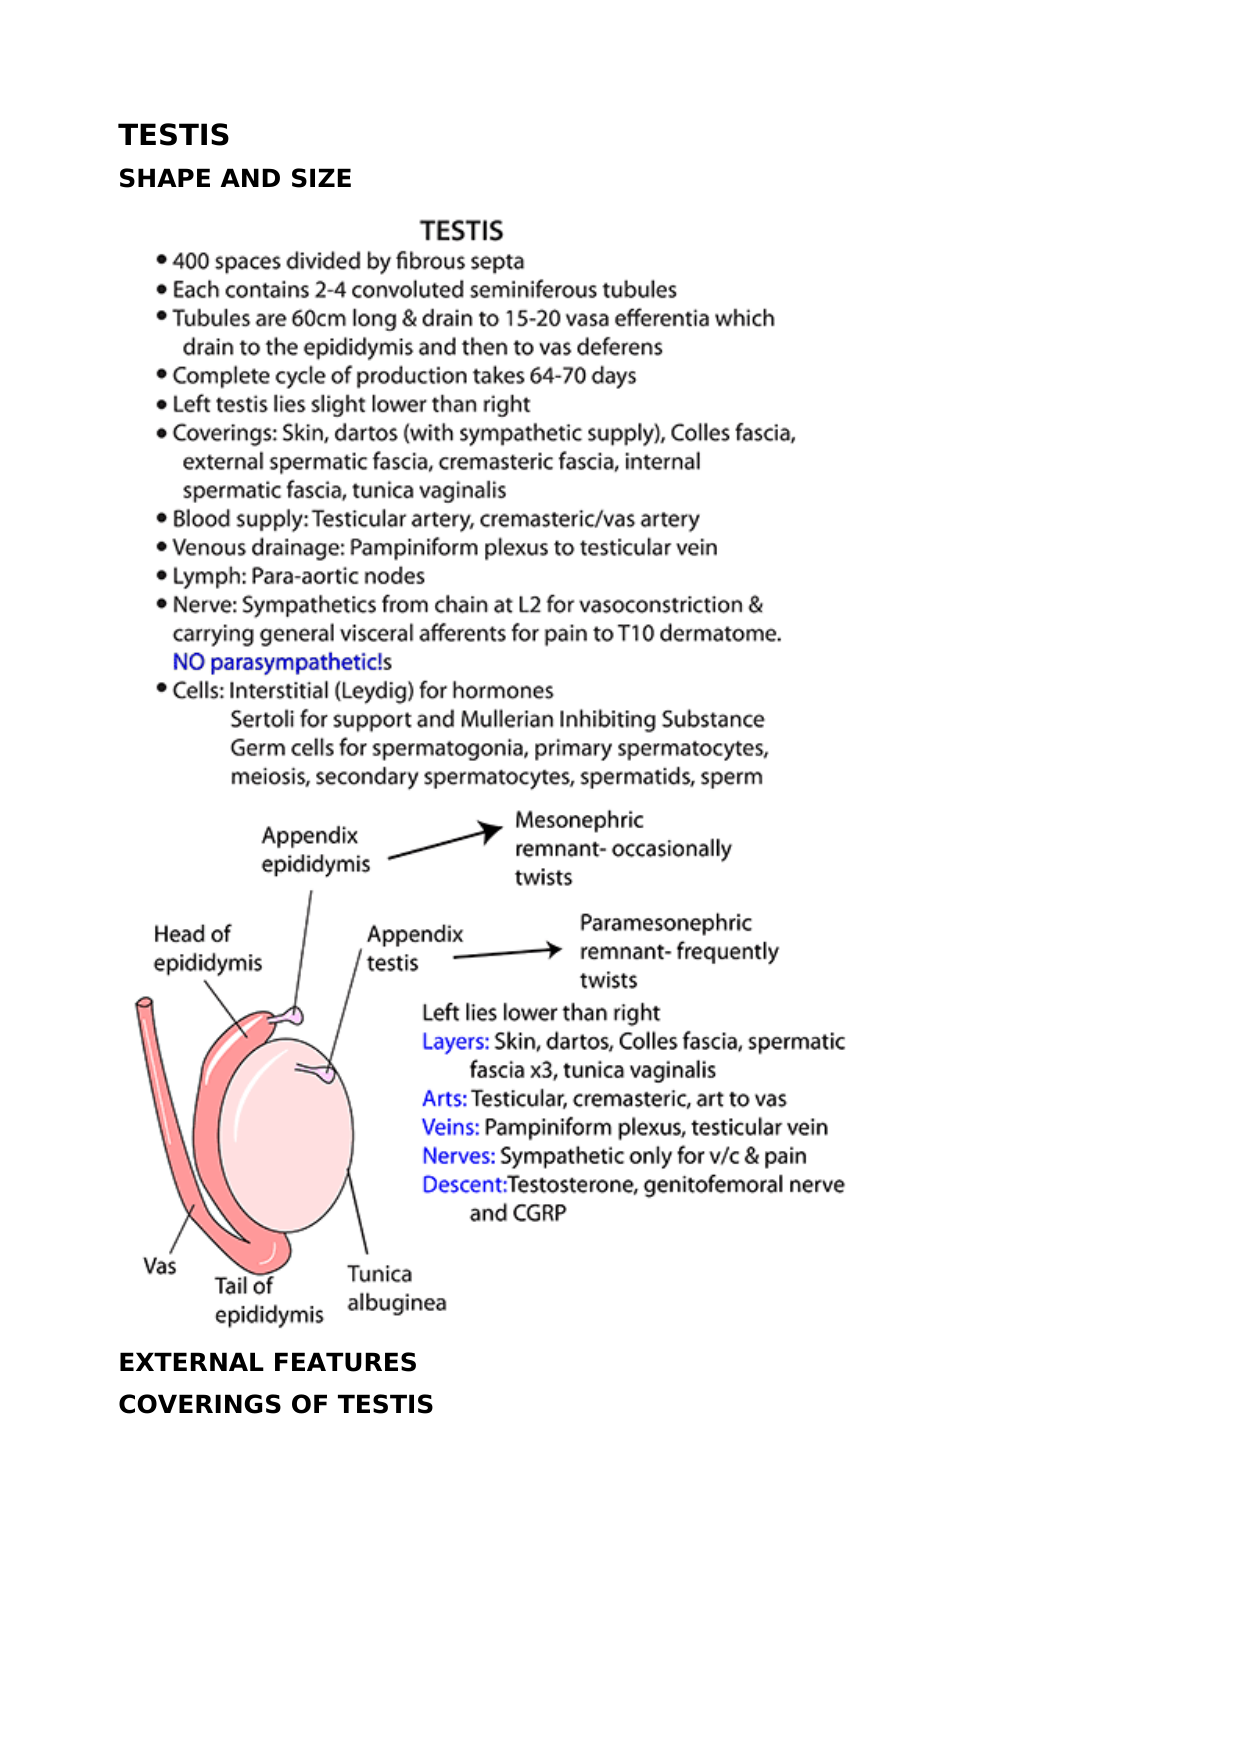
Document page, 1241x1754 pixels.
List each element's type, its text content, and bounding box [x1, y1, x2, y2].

picture [118, 206, 900, 1336]
text EXTERNAL FEATURES [118, 1348, 1122, 1378]
text SHAPE AND SIZE [118, 164, 1122, 194]
text COVERINGS OF TESTIS [118, 1390, 1122, 1419]
subtitle TESTIS [118, 118, 1122, 152]
